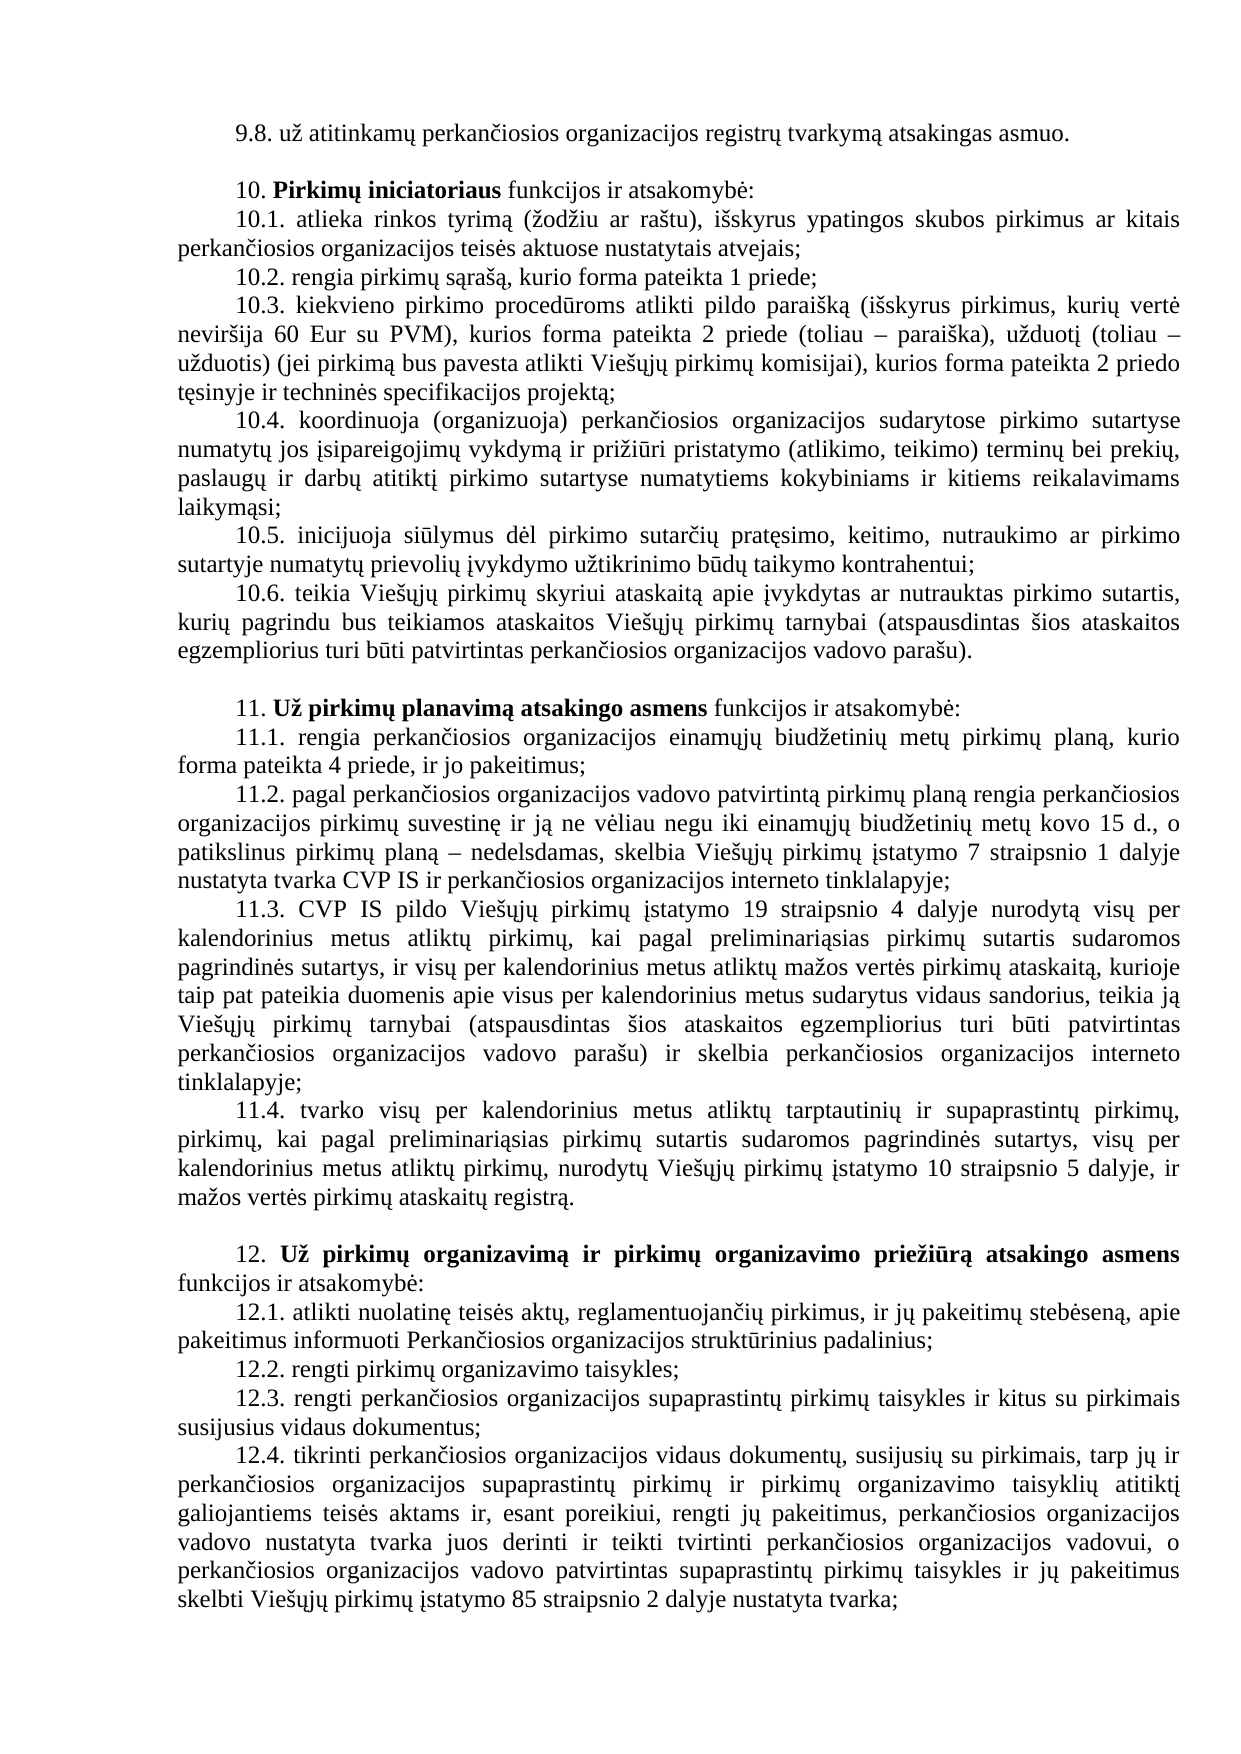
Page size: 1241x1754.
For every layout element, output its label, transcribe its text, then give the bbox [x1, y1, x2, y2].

text 11. Už pirkimų planavimą atsakingo asmens funkcijos ir atsakomybė: [177, 693, 1181, 722]
text 10.1. atlieka rinkos tyrimą (žodžiu ar raštu), išskyrus ypatingos skubos pirkimus ar kitais perkančiosios organizacijos teisės aktuose nustatytais atvejais; [177, 204, 1181, 262]
text 11.1. rengia perkančiosios organizacijos einamųjų biudžetinių metų pirkimų planą, kurio forma pateikta 4 priede, ir jo pakeitimus; [177, 722, 1181, 779]
text 9.8. už atitinkamų perkančiosios organizacijos registrų tvarkymą atsakingas asmuo. [177, 118, 1181, 147]
text 12.1. atlikti nuolatinę teisės aktų, reglamentuojančių pirkimus, ir jų pakeitimų stebėseną, apie pakeitimus informuoti Perkančiosios organizacijos struktūrinius padalinius; [177, 1297, 1181, 1354]
text 10.3. kiekvieno pirkimo procedūroms atlikti pildo paraišką (išskyrus pirkimus, kurių vertė neviršija 60 Eur su PVM), kurios forma pateikta 2 priede (toliau – paraiška), užduotį (toliau – užduotis) (jei pirkimą bus pavesta atlikti Viešųjų pirkimų komisijai), kurios forma pateikta 2 priedo tęsinyje ir techninės specifikacijos projektą; [177, 291, 1181, 406]
text 12.2. rengti pirkimų organizavimo taisykles; [177, 1354, 1181, 1383]
text 11.3. CVP IS pildo Viešųjų pirkimų įstatymo 19 straipsnio 4 dalyje nurodytą visų per kalendorinius metus atliktų pirkimų, kai pagal preliminariąsias pirkimų sutartis sudaromos pagrindinės sutartys, ir visų per kalendorinius metus atliktų mažos vertės pirkimų ataskaitą, kurioje taip pat pateikia duomenis apie visus per kalendorinius metus sudarytus vidaus sandorius, teikia ją Viešųjų pirkimų tarnybai (atspausdintas šios ataskaitos egzempliorius turi būti patvirtintas perkančiosios organizacijos vadovo parašu) ir skelbia perkančiosios organizacijos interneto tinklalapyje; [177, 894, 1181, 1096]
text 12.3. rengti perkančiosios organizacijos supaprastintų pirkimų taisykles ir kitus su pirkimais susijusius vidaus dokumentus; [177, 1383, 1181, 1441]
text 11.4. tvarko visų per kalendorinius metus atliktų tarptautinių ir supaprastintų pirkimų, pirkimų, kai pagal preliminariąsias pirkimų sutartis sudaromos pagrindinės sutartys, visų per kalendorinius metus atliktų pirkimų, nurodytų Viešųjų pirkimų įstatymo 10 straipsnio 5 dalyje, ir mažos vertės pirkimų ataskaitų registrą. [177, 1096, 1181, 1211]
text 10.6. teikia Viešųjų pirkimų skyriui ataskaitą apie įvykdytas ar nutrauktas pirkimo sutartis, kurių pagrindu bus teikiamos ataskaitos Viešųjų pirkimų tarnybai (atspausdintas šios ataskaitos egzempliorius turi būti patvirtintas perkančiosios organizacijos vadovo parašu). [177, 578, 1181, 664]
text 12. Už pirkimų organizavimą ir pirkimų organizavimo priežiūrą atsakingo asmens funkcijos ir atsakomybė: [177, 1239, 1181, 1297]
text 10.5. inicijuoja siūlymus dėl pirkimo sutarčių pratęsimo, keitimo, nutraukimo ar pirkimo sutartyje numatytų prievolių įvykdymo užtikrinimo būdų taikymo kontrahentui; [177, 521, 1181, 578]
text 10.2. rengia pirkimų sąrašą, kurio forma pateikta 1 priede; [177, 262, 1181, 291]
text 11.2. pagal perkančiosios organizacijos vadovo patvirtintą pirkimų planą rengia perkančiosios organizacijos pirkimų suvestinę ir ją ne vėliau negu iki einamųjų biudžetinių metų kovo 15 d., o patikslinus pirkimų planą – nedelsdamas, skelbia Viešųjų pirkimų įstatymo 7 straipsnio 1 dalyje nustatyta tvarka CVP IS ir perkančiosios organizacijos interneto tinklalapyje; [177, 779, 1181, 894]
text 10.4. koordinuoja (organizuoja) perkančiosios organizacijos sudarytose pirkimo sutartyse numatytų jos įsipareigojimų vykdymą ir prižiūri pristatymo (atlikimo, teikimo) terminų bei prekių, paslaugų ir darbų atitiktį pirkimo sutartyse numatytiems kokybiniams ir kitiems reikalavimams laikymąsi; [177, 406, 1181, 521]
text 12.4. tikrinti perkančiosios organizacijos vidaus dokumentų, susijusių su pirkimais, tarp jų ir perkančiosios organizacijos supaprastintų pirkimų ir pirkimų organizavimo taisyklių atitiktį galiojantiems teisės aktams ir, esant poreikiui, rengti jų pakeitimus, perkančiosios organizacijos vadovo nustatyta tvarka juos derinti ir teikti tvirtinti perkančiosios organizacijos vadovui, o perkančiosios organizacijos vadovo patvirtintas supaprastintų pirkimų taisykles ir jų pakeitimus skelbti Viešųjų pirkimų įstatymo 85 straipsnio 2 dalyje nustatyta tvarka; [177, 1441, 1181, 1613]
text 10. Pirkimų iniciatoriaus funkcijos ir atsakomybė: [177, 176, 1181, 204]
